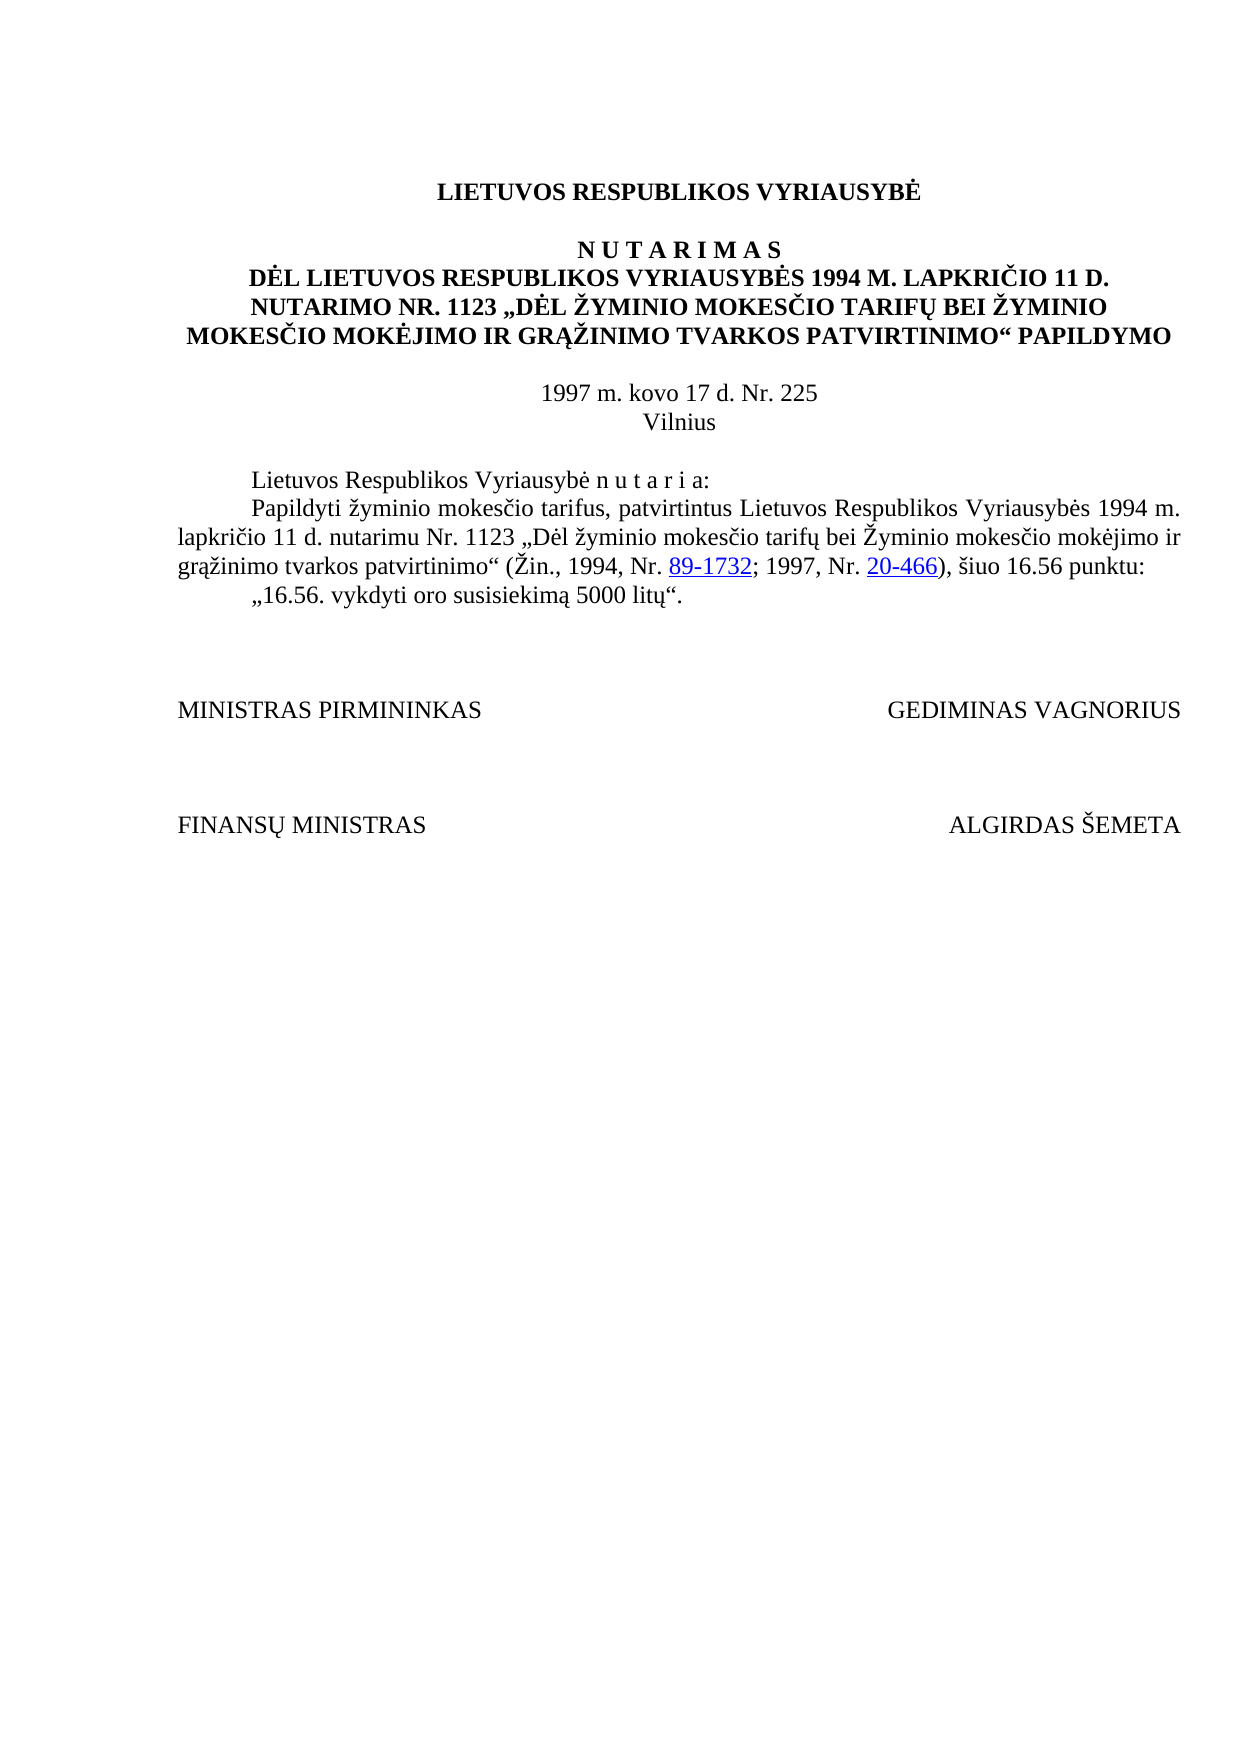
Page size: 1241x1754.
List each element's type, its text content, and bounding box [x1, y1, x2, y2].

text LIETUVOS RESPUBLIKOS VYRIAUSYBĖ [177, 177, 1181, 206]
text Vilnius [177, 407, 1181, 436]
text Lietuvos Respublikos Vyriausybė nutaria: [177, 465, 1181, 493]
text FINANSŲ MINISTRAS ALGIRDAS ŠEMETA [177, 810, 1181, 838]
text 1997 m. kovo 17 d. Nr. 225 [177, 378, 1181, 407]
text N U T A R I M A S [177, 235, 1181, 263]
text MINISTRAS PIRMININKAS GEDIMINAS VAGNORIUS [177, 695, 1181, 723]
text Papildyti žyminio mokesčio tarifus, patvirtintus Lietuvos Respublikos Vyriausybės 1994 m. lapkričio 11 d. nutarimu Nr. 1123 „Dėl žyminio mokesčio tarifų bei Žyminio mokesčio mokėjimo ir grąžinimo tvarkos patvirtinimo“ (Žin., 1994, Nr. 89-1732; 1997, Nr. 20-466), šiuo 16.56 punktu: [177, 493, 1181, 580]
text „16.56. vykdyti oro susisiekimą 5000 litų“. [177, 580, 1181, 608]
text DĖL LIETUVOS RESPUBLIKOS VYRIAUSYBĖS 1994 M. LAPKRIČIO 11 D. NUTARIMO NR. 1123 „DĖL ŽYMINIO MOKESČIO TARIFŲ BEI ŽYMINIO MOKESČIO MOKĖJIMO IR GRĄŽINIMO TVARKOS PATVIRTINIMO“ PAPILDYMO [177, 263, 1181, 350]
